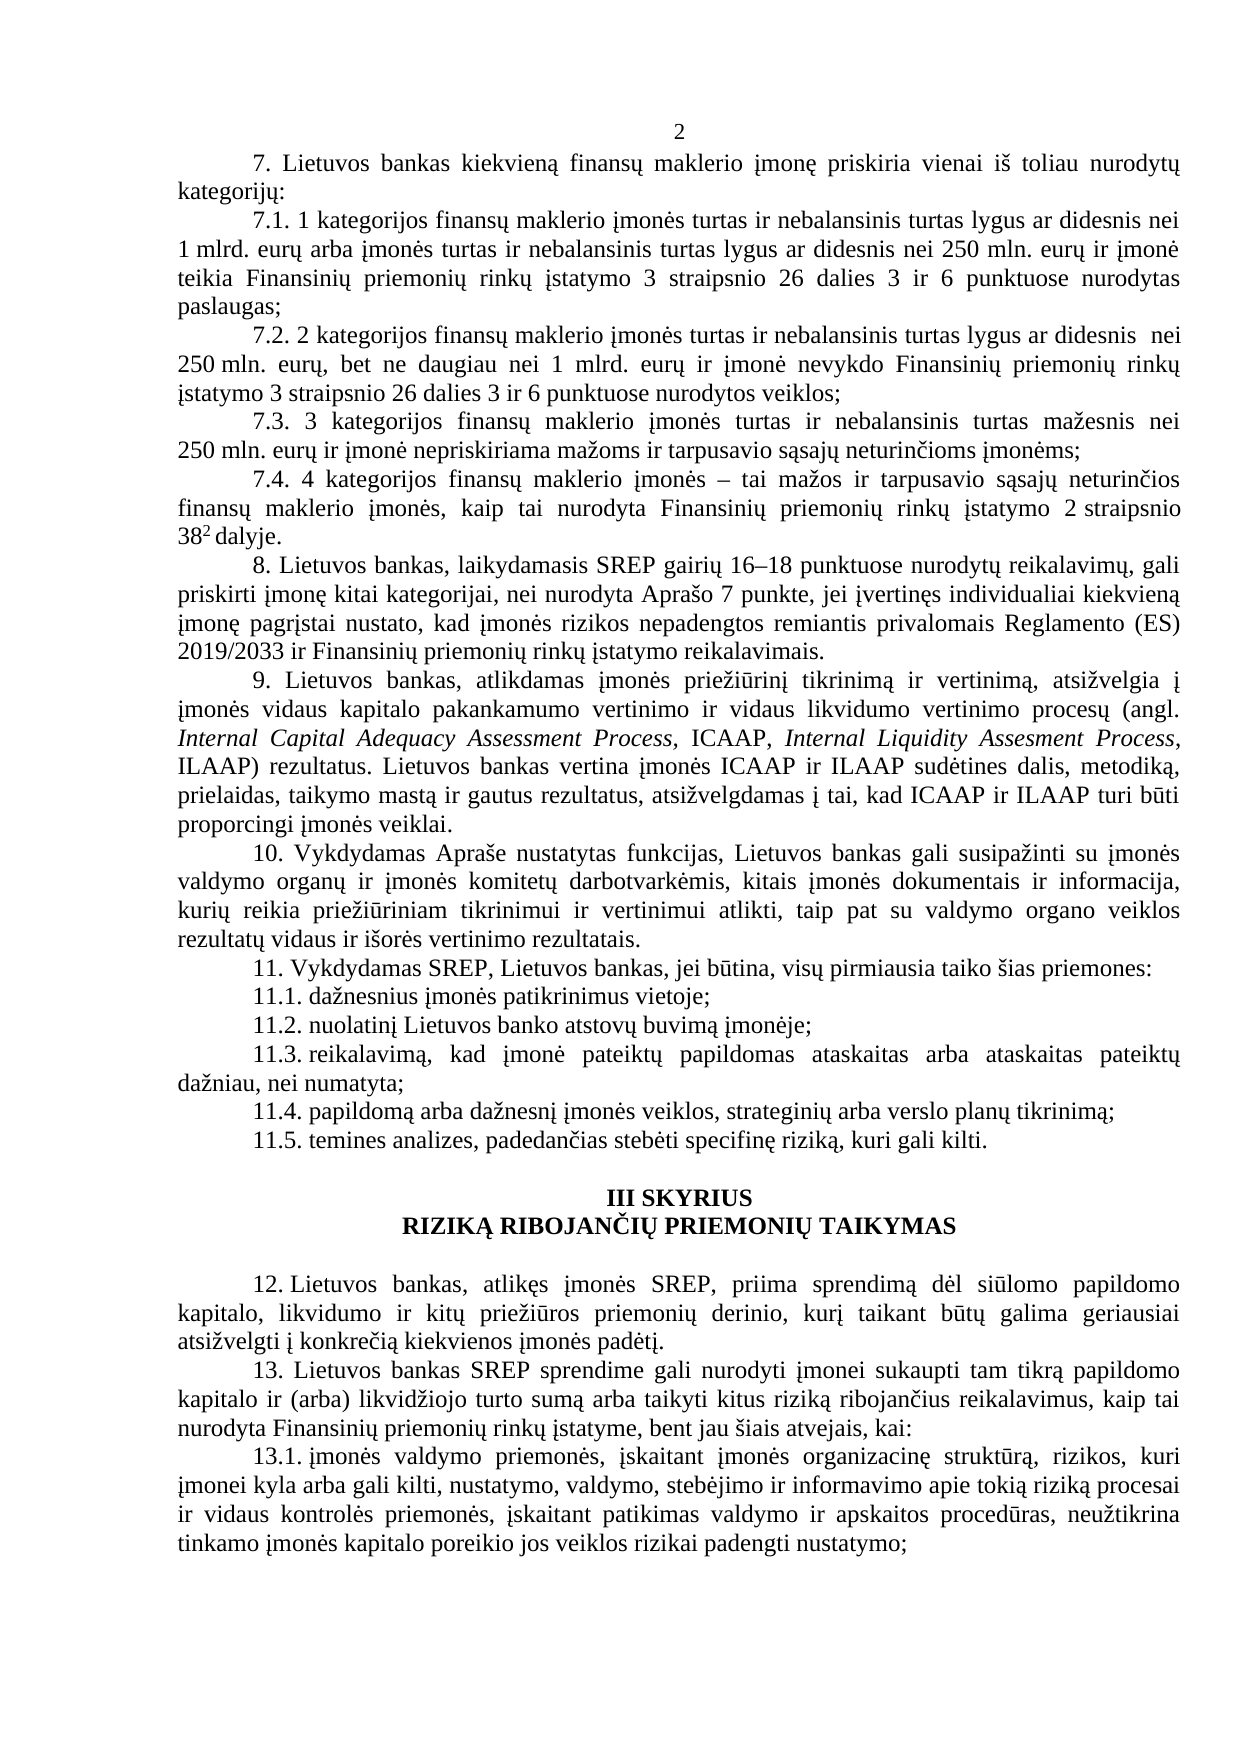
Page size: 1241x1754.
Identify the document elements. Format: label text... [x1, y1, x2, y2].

text 10. Vykdydamas Apraše nustatytas funkcijas, Lietuvos bankas gali susipažinti su įmonės valdymo organų ir įmonės komitetų darbotvarkėmis, kitais įmonės dokumentais ir informacija, kurių reikia priežiūriniam tikrinimui ir vertinimui atlikti, taip pat su valdymo organo veiklos rezultatų vidaus ir išorės vertinimo rezultatais. [177, 838, 1181, 953]
text 11.5. temines analizes, padedančias stebėti specifinę riziką, kuri gali kilti. [177, 1125, 1181, 1154]
text 13.1. įmonės valdymo priemonės, įskaitant įmonės organizacinę struktūrą, rizikos, kuri įmonei kyla arba gali kilti, nustatymo, valdymo, stebėjimo ir informavimo apie tokią riziką procesai ir vidaus kontrolės priemonės, įskaitant patikimas valdymo ir apskaitos procedūras, neužtikrina tinkamo įmonės kapitalo poreikio jos veiklos rizikai padengti nustatymo; [177, 1441, 1181, 1556]
text 12. Lietuvos bankas, atlikęs įmonės SREP, priima sprendimą dėl siūlomo papildomo kapitalo, likvidumo ir kitų priežiūros priemonių derinio, kurį taikant būtų galima geriausiai atsižvelgti į konkrečią kiekvienos įmonės padėtį. [177, 1269, 1181, 1355]
text 9. Lietuvos bankas, atlikdamas įmonės priežiūrinį tikrinimą ir vertinimą, atsižvelgia į įmonės vidaus kapitalo pakankamumo vertinimo ir vidaus likvidumo vertinimo procesų (angl. Internal Capital Adequacy Assessment Process, ICAAP, Internal Liquidity Assesment Process, ILAAP) rezultatus. Lietuvos bankas vertina įmonės ICAAP ir ILAAP sudėtines dalis, metodiką, prielaidas, taikymo mastą ir gautus rezultatus, atsižvelgdamas į tai, kad ICAAP ir ILAAP turi būti proporcingi įmonės veiklai. [177, 665, 1181, 838]
text 11. Vykdydamas SREP, Lietuvos bankas, jei būtina, visų pirmiausia taiko šias priemones: [177, 953, 1181, 981]
text 11.2. nuolatinį Lietuvos banko atstovų buvimą įmonėje; [177, 1010, 1181, 1039]
text 11.1. dažnesnius įmonės patikrinimus vietoje; [177, 981, 1181, 1010]
text 7.1. 1 kategorijos finansų maklerio įmonės turtas ir nebalansinis turtas lygus ar didesnis nei 1 mlrd. eurų arba įmonės turtas ir nebalansinis turtas lygus ar didesnis nei 250 mln. eurų ir įmonė teikia Finansinių priemonių rinkų įstatymo 3 straipsnio 26 dalies 3 ir 6 punktuose nurodytas paslaugas; [177, 205, 1181, 320]
text 7.3. 3 kategorijos finansų maklerio įmonės turtas ir nebalansinis turtas mažesnis nei 250 mln. eurų ir įmonė nepriskiriama mažoms ir tarpusavio sąsajų neturinčioms įmonėms; [177, 406, 1181, 464]
text 8. Lietuvos bankas, laikydamasis SREP gairių 16–18 punktuose nurodytų reikalavimų, gali priskirti įmonę kitai kategorijai, nei nurodyta Aprašo 7 punkte, jei įvertinęs individualiai kiekvieną įmonę pagrįstai nustato, kad įmonės rizikos nepadengtos remiantis privalomais Reglamento (ES) 2019/2033 ir Finansinių priemonių rinkų įstatymo reikalavimais. [177, 550, 1181, 665]
text 11.4. papildomą arba dažnesnį įmonės veiklos, strateginių arba verslo planų tikrinimą; [177, 1096, 1181, 1125]
text III SKYRIUS [177, 1183, 1181, 1211]
text RIZIKĄ RIBOJANČIŲ PRIEMONIŲ TAIKYMAS [177, 1211, 1181, 1240]
text 7. Lietuvos bankas kiekvieną finansų maklerio įmonę priskiria vienai iš toliau nurodytų kategorijų: [177, 148, 1181, 205]
text 7.4. 4 kategorijos finansų maklerio įmonės – tai mažos ir tarpusavio sąsajų neturinčios finansų maklerio įmonės, kaip tai nurodyta Finansinių priemonių rinkų įstatymo 2 straipsnio 382 dalyje. [177, 464, 1181, 550]
text 7.2. 2 kategorijos finansų maklerio įmonės turtas ir nebalansinis turtas lygus ar didesnis nei 250 mln. eurų, bet ne daugiau nei 1 mlrd. eurų ir įmonė nevykdo Finansinių priemonių rinkų įstatymo 3 straipsnio 26 dalies 3 ir 6 punktuose nurodytos veiklos; [177, 320, 1181, 406]
text 11.3. reikalavimą, kad įmonė pateiktų papildomas ataskaitas arba ataskaitas pateiktų dažniau, nei numatyta; [177, 1039, 1181, 1096]
text 13. Lietuvos bankas SREP sprendime gali nurodyti įmonei sukaupti tam tikrą papildomo kapitalo ir (arba) likvidžiojo turto sumą arba taikyti kitus riziką ribojančius reikalavimus, kaip tai nurodyta Finansinių priemonių rinkų įstatyme, bent jau šiais atvejais, kai: [177, 1355, 1181, 1441]
